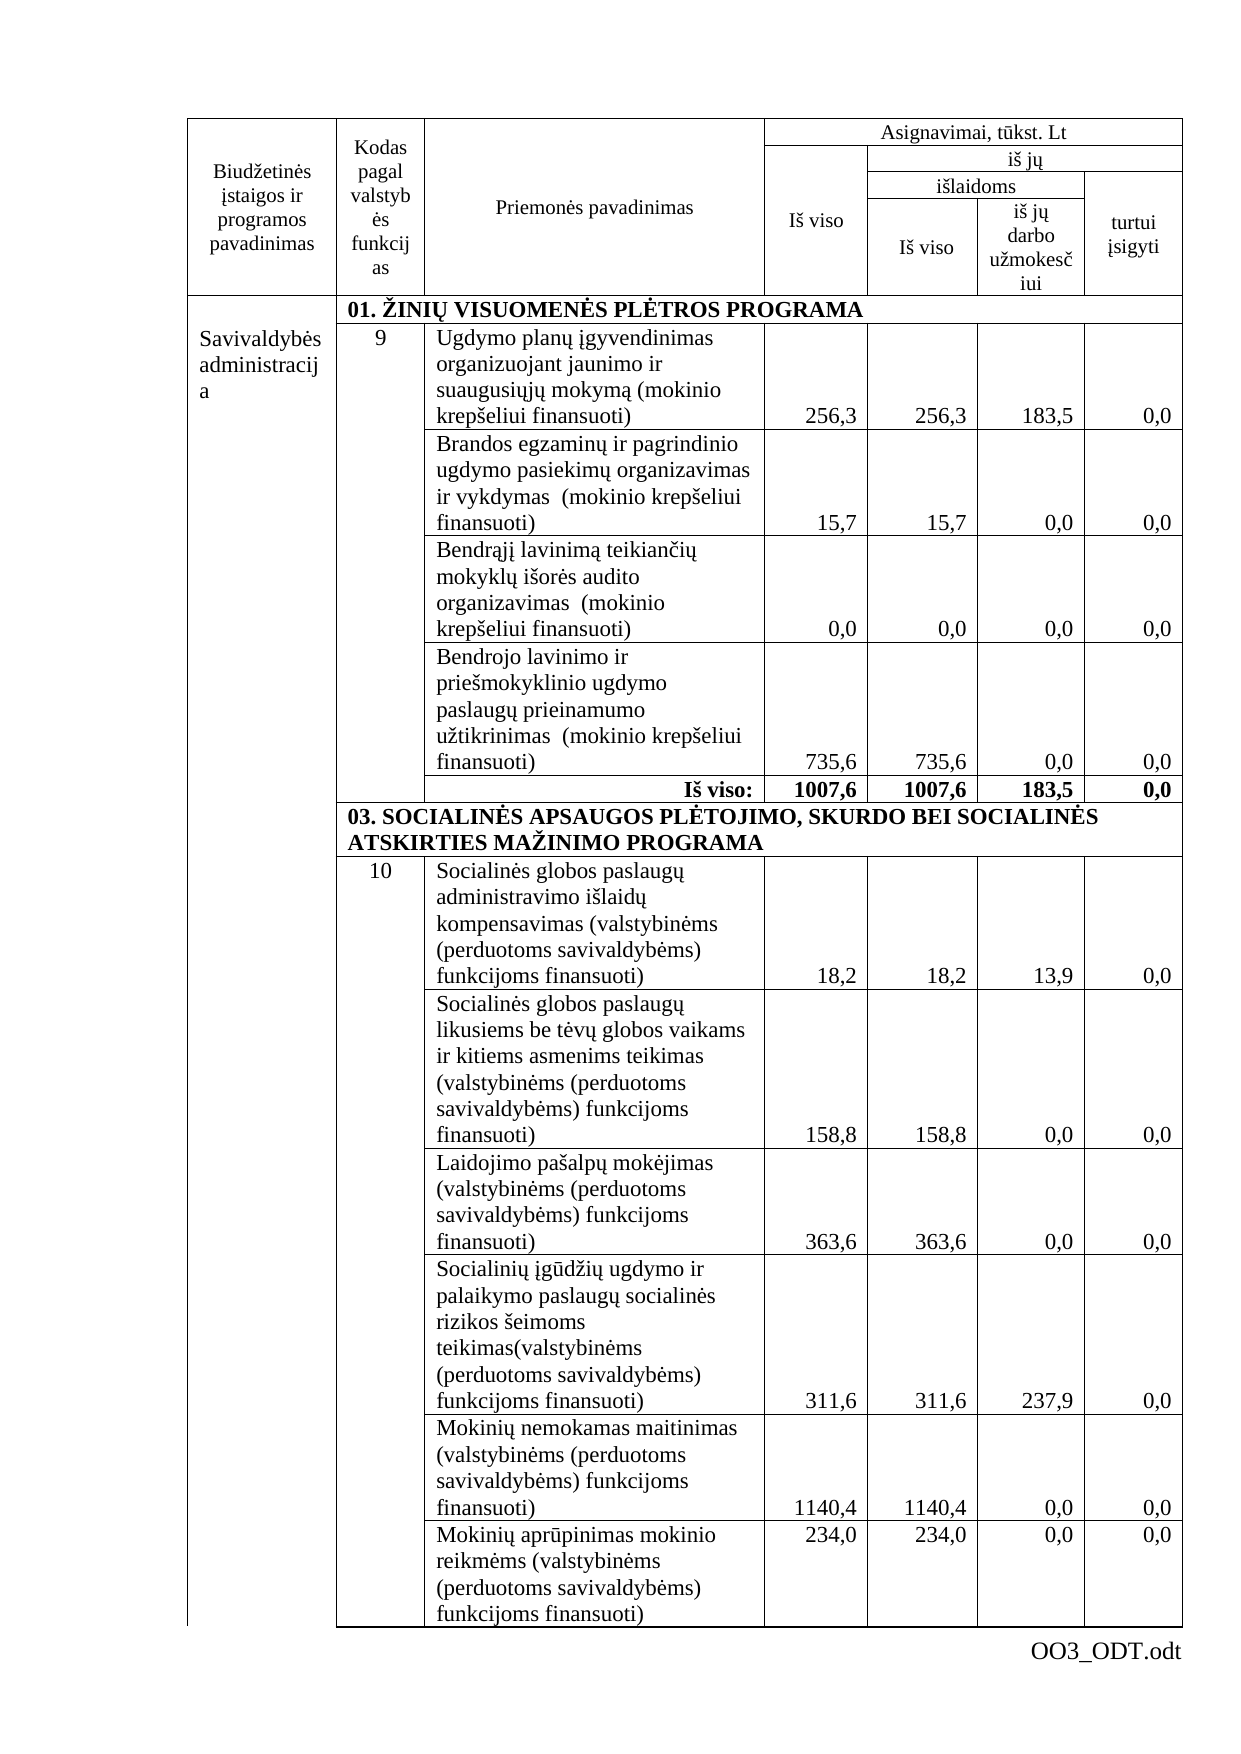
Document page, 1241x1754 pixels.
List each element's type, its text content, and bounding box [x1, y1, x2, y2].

table_cell 158,8 [765, 990, 867, 1148]
table_cell 15,7 [765, 430, 867, 535]
table_cell 03. SOCIALINĖS APSAUGOS PLĖTOJIMO, SKURDO BEI SOCIALINĖS ATSKIRTIES MAŽINIMO PROGRAMA [337, 803, 1182, 856]
table_header Biudžetinės įstaigos ir programos pavadinimas [188, 119, 336, 295]
table_cell Iš viso [868, 199, 977, 295]
table_cell [188, 1254, 336, 1413]
table_cell 183,5 [978, 324, 1084, 429]
table_cell 256,3 [868, 324, 977, 429]
table_cell [188, 642, 336, 775]
table_cell 15,7 [868, 430, 977, 535]
table_cell 9 [337, 324, 424, 802]
table_cell 0,0 [978, 430, 1084, 535]
table_cell Savivaldybės administracija [188, 296, 336, 535]
table_cell 158,8 [868, 990, 977, 1148]
table_cell 0,0 [978, 1521, 1084, 1626]
table_cell Bendrąjį lavinimą teikiančių mokyklų išorės audito organizavimas (mokinio krepšeliui finansuoti) [425, 536, 764, 642]
table_cell 0,0 [978, 643, 1084, 775]
table_cell 234,0 [868, 1521, 977, 1626]
table_cell 237,9 [978, 1255, 1084, 1413]
table_cell 735,6 [868, 643, 977, 775]
table_cell 0,0 [1085, 1415, 1182, 1520]
table_cell išlaidoms [868, 172, 1084, 198]
table_cell 0,0 [1085, 857, 1182, 989]
table_cell Mokinių aprūpinimas mokinio reikmėms (valstybinėms (perduotoms savivaldybėms) funkcijoms finansuoti) [425, 1521, 764, 1626]
table_cell [188, 1148, 336, 1254]
table_cell [188, 1520, 336, 1626]
table_cell iš jų darbo užmokesčiui [978, 199, 1084, 295]
table_cell 1140,4 [765, 1415, 867, 1520]
table_cell Laidojimo pašalpų mokėjimas (valstybinėms (perduotoms savivaldybėms) funkcijoms finansuoti) [425, 1149, 764, 1254]
table_cell Socialinių įgūdžių ugdymo ir palaikymo paslaugų socialinės rizikos šeimoms teikimas(valstybinėms (perduotoms savivaldybėms) funkcijoms finansuoti) [425, 1255, 764, 1413]
table_cell 18,2 [765, 857, 867, 989]
table_cell 1007,6 [868, 776, 977, 802]
table_cell [188, 856, 336, 989]
table_cell 0,0 [978, 1415, 1084, 1520]
table_cell 10 [337, 857, 424, 1626]
table_cell Brandos egzaminų ir pagrindinio ugdymo pasiekimų organizavimas ir vykdymas (mokinio krepšeliui finansuoti) [425, 430, 764, 535]
table_cell 0,0 [1085, 1255, 1182, 1413]
table_cell Ugdymo planų įgyvendinimas organizuojant jaunimo ir suaugusiųjų mokymą (mokinio krepšeliui finansuoti) [425, 324, 764, 429]
table_cell Mokinių nemokamas maitinimas (valstybinėms (perduotoms savivaldybėms) funkcijoms finansuoti) [425, 1415, 764, 1520]
table_cell 0,0 [1085, 776, 1182, 802]
table_cell Socialinės globos paslaugų likusiems be tėvų globos vaikams ir kitiems asmenims teikimas (valstybinėms (perduotoms savivaldybėms) funkcijoms finansuoti) [425, 990, 764, 1148]
table_cell 0,0 [1085, 643, 1182, 775]
table_cell 363,6 [868, 1149, 977, 1254]
table_header Kodas pagal valstybės funkcijas [337, 119, 424, 295]
table_cell 1140,4 [868, 1415, 977, 1520]
table_cell [188, 989, 336, 1148]
table_cell 311,6 [765, 1255, 867, 1413]
table_cell 363,6 [765, 1149, 867, 1254]
table_cell 0,0 [1085, 1149, 1182, 1254]
table_cell 1007,6 [765, 776, 867, 802]
table_cell iš jų [868, 146, 1182, 171]
table_cell [188, 535, 336, 642]
table_cell 0,0 [868, 536, 977, 642]
table_cell 0,0 [978, 990, 1084, 1148]
table_cell 0,0 [978, 1149, 1084, 1254]
table_header Asignavimai, tūkst. Lt [765, 119, 1182, 145]
table_cell Iš viso: [425, 776, 764, 802]
table_cell [188, 802, 336, 856]
table_cell 13,9 [978, 857, 1084, 989]
table_cell Iš viso [765, 146, 867, 295]
table_cell turtui įsigyti [1085, 172, 1182, 295]
table_cell Socialinės globos paslaugų administravimo išlaidų kompensavimas (valstybinėms (perduotoms savivaldybėms) funkcijoms finansuoti) [425, 857, 764, 989]
table_cell 0,0 [765, 536, 867, 642]
table_cell 0,0 [1085, 324, 1182, 429]
table_cell 735,6 [765, 643, 867, 775]
table_cell 256,3 [765, 324, 867, 429]
table_cell 0,0 [1085, 536, 1182, 642]
table_cell 0,0 [978, 536, 1084, 642]
table_cell 311,6 [868, 1255, 977, 1413]
table_cell 0,0 [1085, 990, 1182, 1148]
table_cell [188, 775, 336, 802]
table_cell 0,0 [1085, 1521, 1182, 1626]
table_cell 0,0 [1085, 430, 1182, 535]
table_cell 01. ŽINIŲ VISUOMENĖS PLĖTROS PROGRAMA [337, 296, 1182, 322]
table_cell Bendrojo lavinimo ir priešmokyklinio ugdymo paslaugų prieinamumo užtikrinimas (mokinio krepšeliui finansuoti) [425, 643, 764, 775]
table_cell 18,2 [868, 857, 977, 989]
table_cell [188, 1414, 336, 1520]
table_cell 183,5 [978, 776, 1084, 802]
table_header Priemonės pavadinimas [425, 119, 764, 295]
table_cell 234,0 [765, 1521, 867, 1626]
